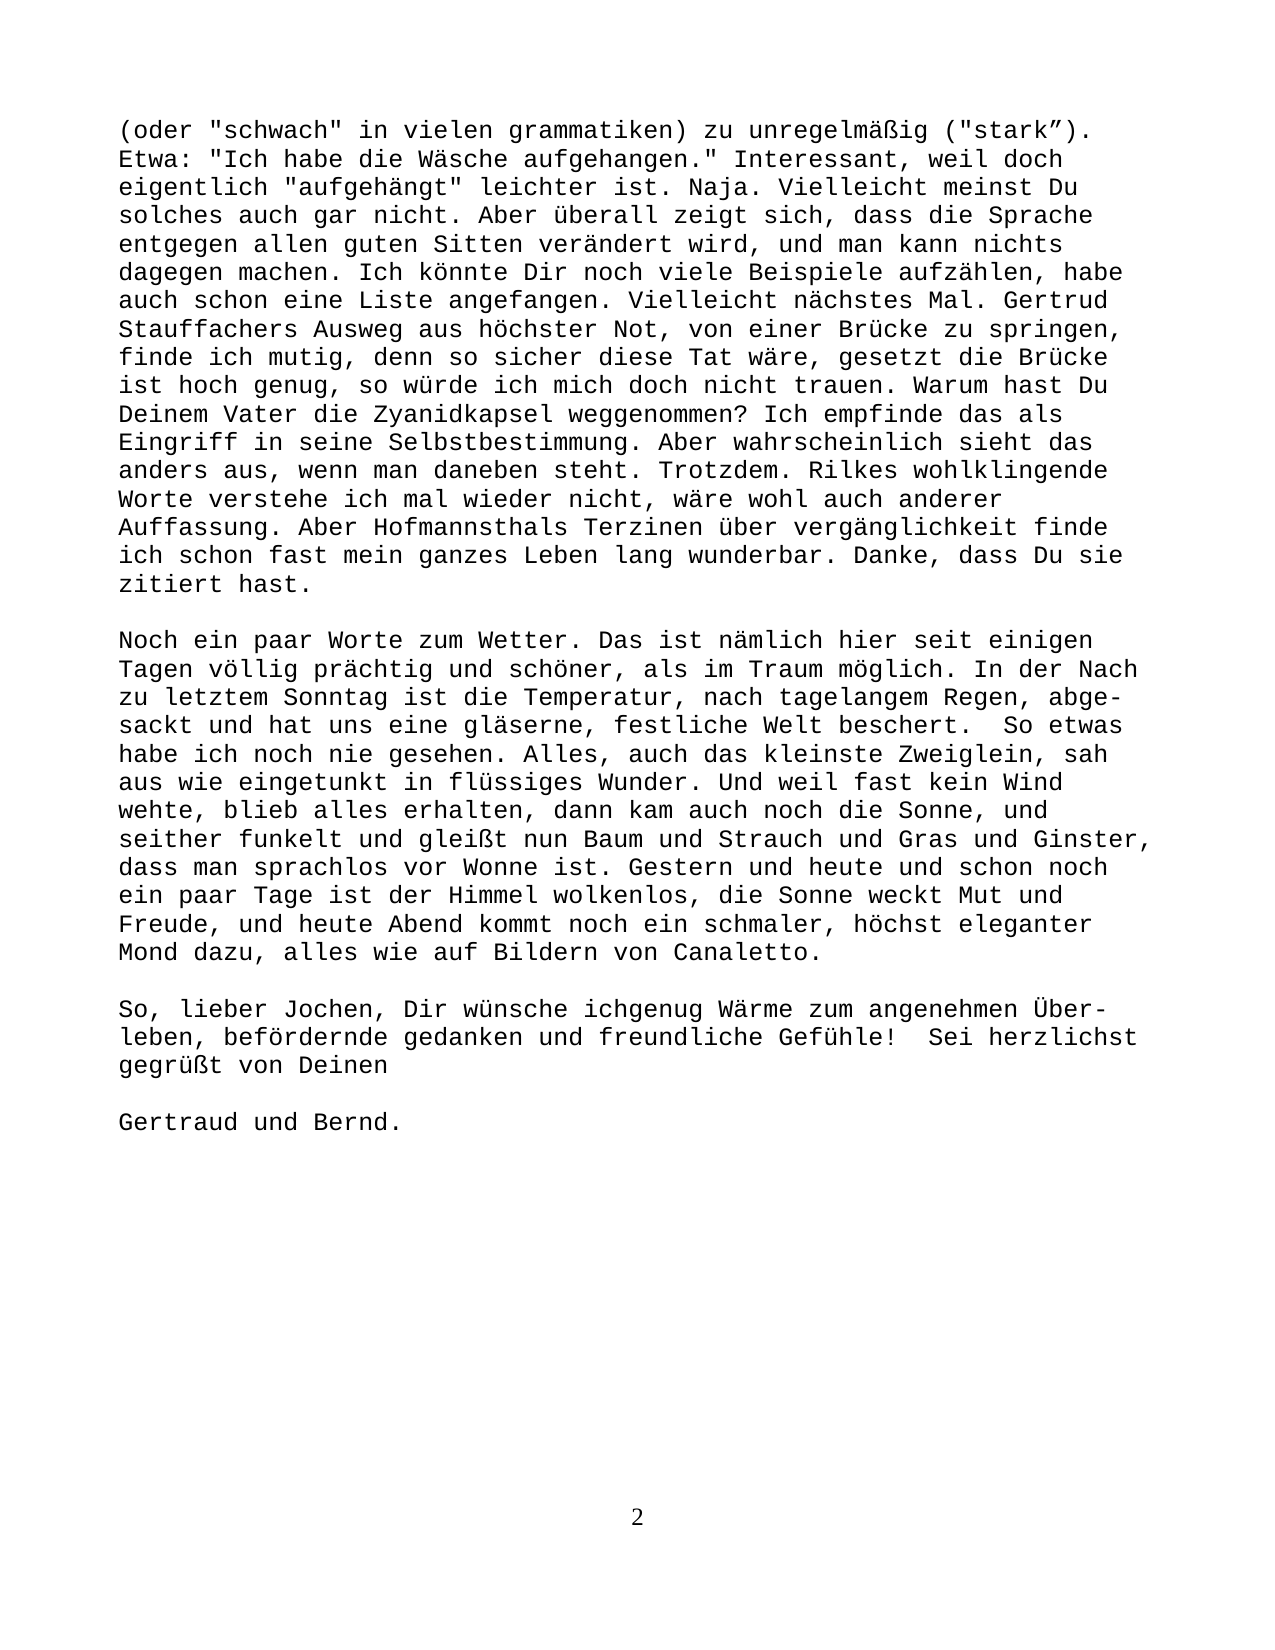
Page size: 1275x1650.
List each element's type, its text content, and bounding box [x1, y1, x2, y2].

text Gertraud und Bernd. [118, 1110, 1157, 1138]
text Noch ein paar Worte zum Wetter. Das ist nämlich hier seit einigen Tagen völlig prächtig und schöner, als im Traum möglich. In der Nach zu letztem Sonntag ist die Temperatur, nach tagelangem Regen, abge-sackt und hat uns eine gläserne, festliche Welt beschert. So etwas habe ich noch nie gesehen. Alles, auch das kleinste Zweiglein, sah aus wie eingetunkt in flüssiges Wunder. Und weil fast kein Wind wehte, blieb alles erhalten, dann kam auch noch die Sonne, und seither funkelt und gleißt nun Baum und Strauch und Gras und Ginster, dass man sprachlos vor Wonne ist. Gestern und heute und schon noch ein paar Tage ist der Himmel wolkenlos, die Sonne weckt Mut und Freude, und heute Abend kommt noch ein schmaler, höchst eleganter Mond dazu, alles wie auf Bildern von Canaletto. [118, 628, 1157, 968]
text So, lieber Jochen, Dir wünsche ichgenug Wärme zum angenehmen Über-leben, befördernde gedanken und freundliche Gefühle! Sei herzlichst gegrüßt von Deinen [118, 996, 1157, 1081]
text (oder "schwach" in vielen grammatiken) zu unregelmäßig ("stark”). Etwa: "Ich habe die Wäsche aufgehangen." Interessant, weil doch eigentlich "aufgehängt" leichter ist. Naja. Vielleicht meinst Du solches auch gar nicht. Aber überall zeigt sich, dass die Sprache entgegen allen guten Sitten verändert wird, und man kann nichts dagegen machen. Ich könnte Dir noch viele Beispiele aufzählen, habe auch schon eine Liste angefangen. Vielleicht nächstes Mal. Gertrud Stauffachers Ausweg aus höchster Not, von einer Brücke zu springen, finde ich mutig, denn so sicher diese Tat wäre, gesetzt die Brücke ist hoch genug, so würde ich mich doch nicht trauen. Warum hast Du Deinem Vater die Zyanidkapsel weggenommen? Ich empfinde das als Eingriff in seine Selbstbestimmung. Aber wahrscheinlich sieht das anders aus, wenn man daneben steht. Trotzdem. Rilkes wohlklingende Worte verstehe ich mal wieder nicht, wäre wohl auch anderer Auffassung. Aber Hofmannsthals Terzinen über vergänglichkeit finde ich schon fast mein ganzes Leben lang wunderbar. Danke, dass Du sie zitiert hast. [118, 118, 1157, 600]
